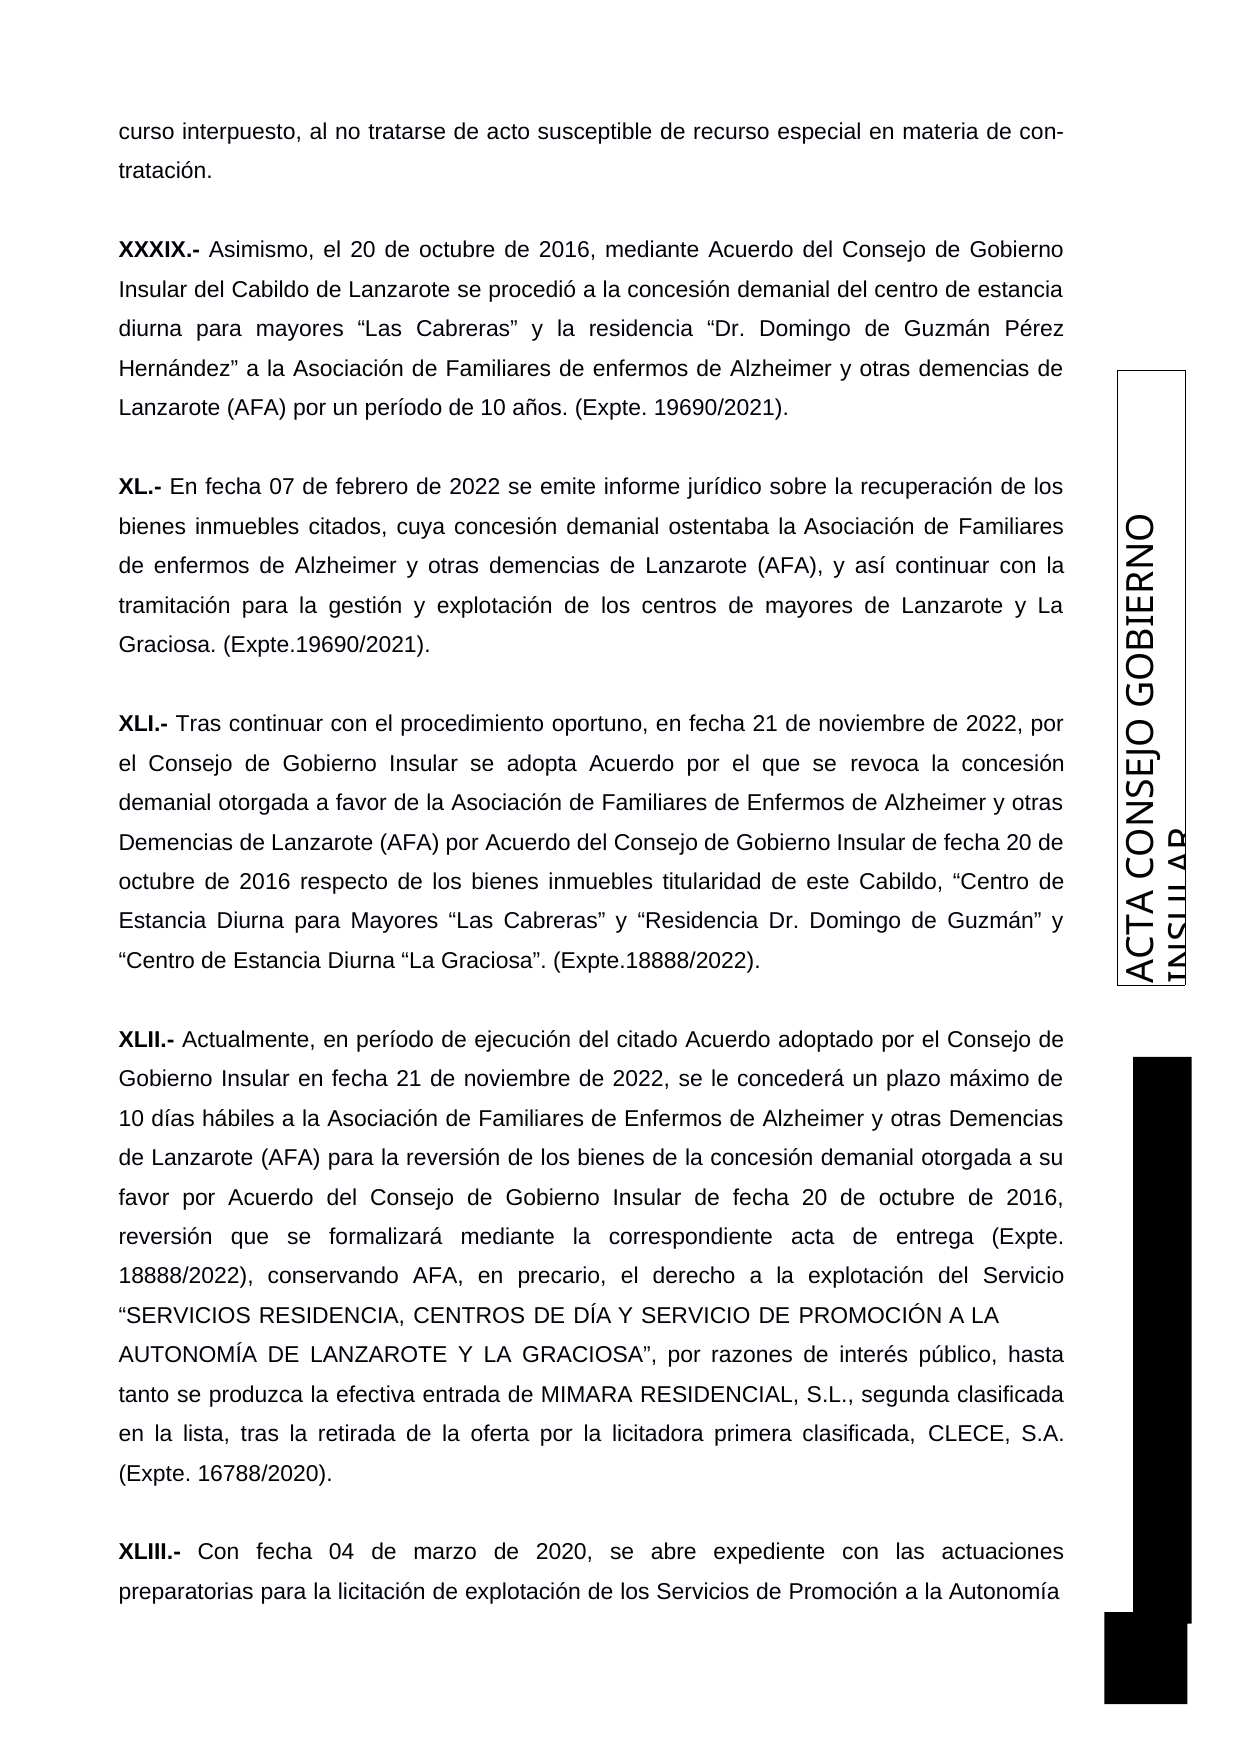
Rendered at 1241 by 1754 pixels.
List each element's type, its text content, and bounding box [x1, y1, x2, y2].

text XXXIX.- Asimismo, el 20 de octubre de 2016, mediante Acuerdo del Consejo de Gobierno Insular del Cabildo de Lanzarote se procedió a la concesión demanial del centro de estancia diurna para mayores “Las Cabreras” y la residencia “Dr. Domingo de Guzmán Pérez Hernández” a la Asociación de Familiares de enfermos de Alzheimer y otras demencias de Lanzarote (AFA) por un período de 10 años. (Expte. 19690/2021). [118, 236, 1064, 421]
text AUTONOMÍA DE LANZAROTE Y LA GRACIOSA”, por razones de interés público, hasta tanto se produzca la efectiva entrada de MIMARA RESIDENCIAL, S.L., segunda clasificada en la lista, tras la retirada de la oferta por la licitadora primera clasificada, CLECE, S.A. (Expte. 16788/2020). [118, 1341, 1065, 1486]
text ACTA CONSEJO GOBIERNO INSULAR [1118, 372, 1183, 985]
text XL.- En fecha 07 de febrero de 2022 se emite informe jurídico sobre la recuperación de los bienes inmuebles citados, cuya concesión demanial ostentaba la Asociación de Familiares de enfermos de Alzheimer y otras demencias de Lanzarote (AFA), y así continuar con la tramitación para la gestión y explotación de los centros de mayores de Lanzarote y La Graciosa. (Expte.19690/2021). [118, 473, 1065, 658]
text curso interpuesto, al no tratarse de acto susceptible de recurso especial en materia de con- tratación. [118, 118, 1064, 184]
text XLII.- Actualmente, en período de ejecución del citado Acuerdo adoptado por el Consejo de Gobierno Insular en fecha 21 de noviembre de 2022, se le concederá un plazo máximo de 10 días hábiles a la Asociación de Familiares de Enfermos de Alzheimer y otras Demencias de Lanzarote (AFA) para la reversión de los bienes de la concesión demanial otorgada a su favor por Acuerdo del Consejo de Gobierno Insular de fecha 20 de octubre de 2016, reversión que se formalizará mediante la correspondiente acta de entrega (Expte. 18888/2022), conservando AFA, en precario, el derecho a la explotación del Servicio “SERVICIOS RESIDENCIA, CENTROS DE DÍA Y SERVICIO DE PROMOCIÓN A LA [118, 1026, 1064, 1328]
text XLIII.- Con fecha 04 de marzo de 2020, se abre expediente con las actuaciones preparatorias para la licitación de explotación de los Servicios de Promoción a la Autonomía [118, 1538, 1064, 1604]
text XLI.- Tras continuar con el procedimiento oportuno, en fecha 21 de noviembre de 2022, por el Consejo de Gobierno Insular se adopta Acuerdo por el que se revoca la concesión demanial otorgada a favor de la Asociación de Familiares de Enfermos de Alzheimer y otras Demencias de Lanzarote (AFA) por Acuerdo del Consejo de Gobierno Insular de fecha 20 de octubre de 2016 respecto de los bienes inmuebles titularidad de este Cabildo, “Centro de Estancia Diurna para Mayores “Las Cabreras” y “Residencia Dr. Domingo de Guzmán” y “Centro de Estancia Diurna “La Graciosa”. (Expte.18888/2022). [118, 710, 1064, 973]
